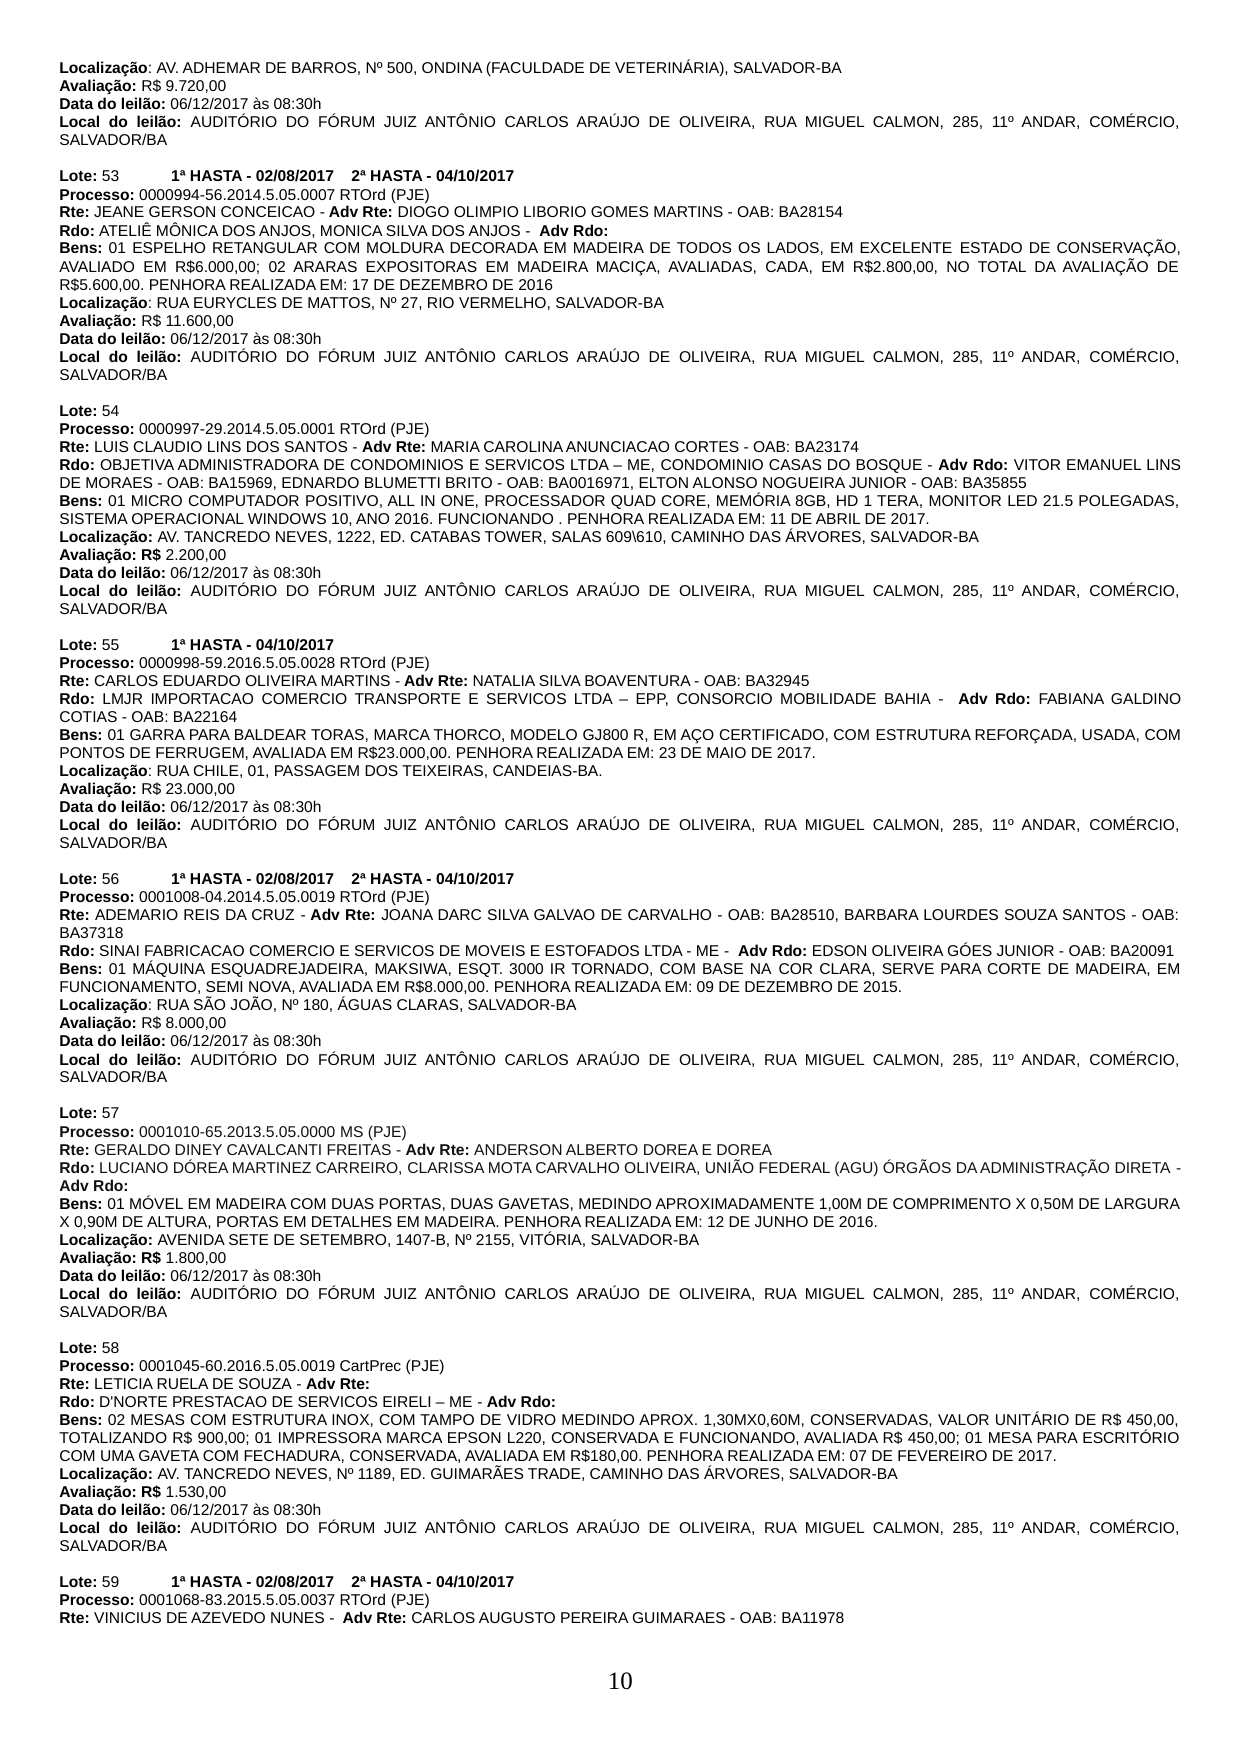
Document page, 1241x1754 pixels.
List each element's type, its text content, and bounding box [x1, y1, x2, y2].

text Localização: RUA SÃO JOÃO, Nº 180, ÁGUAS CLARAS, SALVADOR-BA [59, 996, 1181, 1014]
text Rte: LUIS CLAUDIO LINS DOS SANTOS - Adv Rte: MARIA CAROLINA ANUNCIACAO CORTES - OAB: BA23174 [59, 437, 1181, 456]
text Local do leilão: AUDITÓRIO DO FÓRUM JUIZ ANTÔNIO CARLOS ARAÚJO DE OLIVEIRA, RUA MIGUEL CALMON, 285, 11º ANDAR, COMÉRCIO, SALVADOR/BA [59, 582, 1181, 618]
text Rte: JEANE GERSON CONCEICAO - Adv Rte: DIOGO OLIMPIO LIBORIO GOMES MARTINS - OAB: BA28154 [59, 203, 1181, 221]
text Localização: AVENIDA SETE DE SETEMBRO, 1407-B, Nº 2155, VITÓRIA, SALVADOR-BA [59, 1230, 1181, 1248]
text Bens: 01 MICRO COMPUTADOR POSITIVO, ALL IN ONE, PROCESSADOR QUAD CORE, MEMÓRIA 8GB, HD 1 TERA, MONITOR LED 21.5 POLEGADAS, SISTEMA OPERACIONAL WINDOWS 10, ANO 2016. FUNCIONANDO . PENHORA REALIZADA EM: 11 DE ABRIL DE 2017. [59, 492, 1181, 528]
text Data do leilão: 06/12/2017 às 08:30h [59, 798, 1181, 816]
text Localização: AV. ADHEMAR DE BARROS, Nº 500, ONDINA (FACULDADE DE VETERINÁRIA), SALVADOR-BA [59, 59, 1181, 77]
text Rte: VINICIUS DE AZEVEDO NUNES - Adv Rte: CARLOS AUGUSTO PEREIRA GUIMARAES - OAB: BA11978 [59, 1609, 1181, 1627]
text Local do leilão: AUDITÓRIO DO FÓRUM JUIZ ANTÔNIO CARLOS ARAÚJO DE OLIVEIRA, RUA MIGUEL CALMON, 285, 11º ANDAR, COMÉRCIO, SALVADOR/BA [59, 113, 1181, 149]
text Rte: CARLOS EDUARDO OLIVEIRA MARTINS - Adv Rte: NATALIA SILVA BOAVENTURA - OAB: BA32945 [59, 672, 1181, 690]
text Lote: 54 [59, 401, 1181, 419]
text Avaliação: R$ 2.200,00 [59, 546, 1181, 564]
text Rte: ADEMARIO REIS DA CRUZ - Adv Rte: JOANA DARC SILVA GALVAO DE CARVALHO - OAB: BA28510, BARBARA LOURDES SOUZA SANTOS - OAB: BA37318 [59, 906, 1181, 942]
text Rdo: LMJR IMPORTACAO COMERCIO TRANSPORTE E SERVICOS LTDA – EPP, CONSORCIO MOBILIDADE BAHIA - Adv Rdo: FABIANA GALDINO COTIAS - OAB: BA22164 [59, 690, 1181, 726]
text Processo: 0001008-04.2014.5.05.0019 RTOrd (PJE) [59, 888, 1181, 906]
text Avaliação: R$ 1.530,00 [59, 1483, 1181, 1501]
text Avaliação: R$ 9.720,00 [59, 77, 1181, 95]
text Rdo: SINAI FABRICACAO COMERCIO E SERVICOS DE MOVEIS E ESTOFADOS LTDA - ME - Adv Rdo: EDSON OLIVEIRA GÓES JUNIOR - OAB: BA20091 [59, 942, 1181, 960]
text Bens: 01 MÓVEL EM MADEIRA COM DUAS PORTAS, DUAS GAVETAS, MEDINDO APROXIMADAMENTE 1,00M DE COMPRIMENTO X 0,50M DE LARGURA X 0,90M DE ALTURA, PORTAS EM DETALHES EM MADEIRA. PENHORA REALIZADA EM: 12 DE JUNHO DE 2016. [59, 1194, 1181, 1230]
text Processo: 0001068-83.2015.5.05.0037 RTOrd (PJE) [59, 1591, 1181, 1609]
text Bens: 01 ESPELHO RETANGULAR COM MOLDURA DECORADA EM MADEIRA DE TODOS OS LADOS, EM EXCELENTE ESTADO DE CONSERVAÇÃO, AVALIADO EM R$6.000,00; 02 ARARAS EXPOSITORAS EM MADEIRA MACIÇA, AVALIADAS, CADA, EM R$2.800,00, NO TOTAL DA AVALIAÇÃO DE R$5.600,00. PENHORA REALIZADA EM: 17 DE DEZEMBRO DE 2016 [59, 239, 1181, 293]
text Localização: AV. TANCREDO NEVES, 1222, ED. CATABAS TOWER, SALAS 609\610, CAMINHO DAS ÁRVORES, SALVADOR-BA [59, 528, 1181, 546]
text Processo: 0001045-60.2016.5.05.0019 CartPrec (PJE) [59, 1357, 1181, 1374]
text Avaliação: R$ 23.000,00 [59, 780, 1181, 798]
text Lote: 53 1ª HASTA - 02/08/2017 2ª HASTA - 04/10/2017 [59, 167, 1181, 185]
text Bens: 02 MESAS COM ESTRUTURA INOX, COM TAMPO DE VIDRO MEDINDO APROX. 1,30MX0,60M, CONSERVADAS, VALOR UNITÁRIO DE R$ 450,00, TOTALIZANDO R$ 900,00; 01 IMPRESSORA MARCA EPSON L220, CONSERVADA E FUNCIONANDO, AVALIADA R$ 450,00; 01 MESA PARA ESCRITÓRIO COM UMA GAVETA COM FECHADURA, CONSERVADA, AVALIADA EM R$180,00. PENHORA REALIZADA EM: 07 DE FEVEREIRO DE 2017. [59, 1411, 1181, 1465]
text Local do leilão: AUDITÓRIO DO FÓRUM JUIZ ANTÔNIO CARLOS ARAÚJO DE OLIVEIRA, RUA MIGUEL CALMON, 285, 11º ANDAR, COMÉRCIO, SALVADOR/BA [59, 1284, 1181, 1321]
text Local do leilão: AUDITÓRIO DO FÓRUM JUIZ ANTÔNIO CARLOS ARAÚJO DE OLIVEIRA, RUA MIGUEL CALMON, 285, 11º ANDAR, COMÉRCIO, SALVADOR/BA [59, 1050, 1181, 1086]
text Lote: 58 [59, 1338, 1181, 1357]
text Rdo: LUCIANO DÓREA MARTINEZ CARREIRO, CLARISSA MOTA CARVALHO OLIVEIRA, UNIÃO FEDERAL (AGU) ÓRGÃOS DA ADMINISTRAÇÃO DIRETA - Adv Rdo: [59, 1158, 1181, 1194]
text Local do leilão: AUDITÓRIO DO FÓRUM JUIZ ANTÔNIO CARLOS ARAÚJO DE OLIVEIRA, RUA MIGUEL CALMON, 285, 11º ANDAR, COMÉRCIO, SALVADOR/BA [59, 1519, 1181, 1555]
text Lote: 57 [59, 1104, 1181, 1122]
text Processo: 0000994-56.2014.5.05.0007 RTOrd (PJE) [59, 185, 1181, 203]
text Data do leilão: 06/12/2017 às 08:30h [59, 95, 1181, 113]
text Bens: 01 MÁQUINA ESQUADREJADEIRA, MAKSIWA, ESQT. 3000 IR TORNADO, COM BASE NA COR CLARA, SERVE PARA CORTE DE MADEIRA, EM FUNCIONAMENTO, SEMI NOVA, AVALIADA EM R$8.000,00. PENHORA REALIZADA EM: 09 DE DEZEMBRO DE 2015. [59, 960, 1181, 996]
text Rdo: ATELIÊ MÔNICA DOS ANJOS, MONICA SILVA DOS ANJOS - Adv Rdo: [59, 221, 1181, 239]
text Local do leilão: AUDITÓRIO DO FÓRUM JUIZ ANTÔNIO CARLOS ARAÚJO DE OLIVEIRA, RUA MIGUEL CALMON, 285, 11º ANDAR, COMÉRCIO, SALVADOR/BA [59, 816, 1181, 852]
text Bens: 01 GARRA PARA BALDEAR TORAS, MARCA THORCO, MODELO GJ800 R, EM AÇO CERTIFICADO, COM ESTRUTURA REFORÇADA, USADA, COM PONTOS DE FERRUGEM, AVALIADA EM R$23.000,00. PENHORA REALIZADA EM: 23 DE MAIO DE 2017. [59, 726, 1181, 762]
text Avaliação: R$ 8.000,00 [59, 1014, 1181, 1032]
text Rdo: OBJETIVA ADMINISTRADORA DE CONDOMINIOS E SERVICOS LTDA – ME, CONDOMINIO CASAS DO BOSQUE - Adv Rdo: VITOR EMANUEL LINS DE MORAES - OAB: BA15969, EDNARDO BLUMETTI BRITO - OAB: BA0016971, ELTON ALONSO NOGUEIRA JUNIOR - OAB: BA35855 [59, 456, 1181, 492]
text Localização: RUA CHILE, 01, PASSAGEM DOS TEIXEIRAS, CANDEIAS-BA. [59, 762, 1181, 780]
text Rdo: D'NORTE PRESTACAO DE SERVICOS EIRELI – ME - Adv Rdo: [59, 1393, 1181, 1411]
text Avaliação: R$ 1.800,00 [59, 1248, 1181, 1266]
text Rte: GERALDO DINEY CAVALCANTI FREITAS - Adv Rte: ANDERSON ALBERTO DOREA E DOREA [59, 1140, 1181, 1158]
text Lote: 56 1ª HASTA - 02/08/2017 2ª HASTA - 04/10/2017 [59, 870, 1181, 888]
text Processo: 0001010-65.2013.5.05.0000 MS (PJE) [59, 1122, 1181, 1140]
text Localização: AV. TANCREDO NEVES, Nº 1189, ED. GUIMARÃES TRADE, CAMINHO DAS ÁRVORES, SALVADOR-BA [59, 1465, 1181, 1483]
text Avaliação: R$ 11.600,00 [59, 311, 1181, 329]
text Processo: 0000998-59.2016.5.05.0028 RTOrd (PJE) [59, 654, 1181, 672]
text Data do leilão: 06/12/2017 às 08:30h [59, 1501, 1181, 1519]
text Data do leilão: 06/12/2017 às 08:30h [59, 329, 1181, 347]
text Lote: 59 1ª HASTA - 02/08/2017 2ª HASTA - 04/10/2017 [59, 1573, 1181, 1591]
text Rte: LETICIA RUELA DE SOUZA - Adv Rte: [59, 1374, 1181, 1393]
text Localização: RUA EURYCLES DE MATTOS, Nº 27, RIO VERMELHO, SALVADOR-BA [59, 293, 1181, 311]
text Processo: 0000997-29.2014.5.05.0001 RTOrd (PJE) [59, 419, 1181, 437]
text Data do leilão: 06/12/2017 às 08:30h [59, 564, 1181, 582]
text Lote: 55 1ª HASTA - 04/10/2017 [59, 636, 1181, 654]
text Local do leilão: AUDITÓRIO DO FÓRUM JUIZ ANTÔNIO CARLOS ARAÚJO DE OLIVEIRA, RUA MIGUEL CALMON, 285, 11º ANDAR, COMÉRCIO, SALVADOR/BA [59, 347, 1181, 383]
text Data do leilão: 06/12/2017 às 08:30h [59, 1266, 1181, 1284]
text Data do leilão: 06/12/2017 às 08:30h [59, 1032, 1181, 1050]
